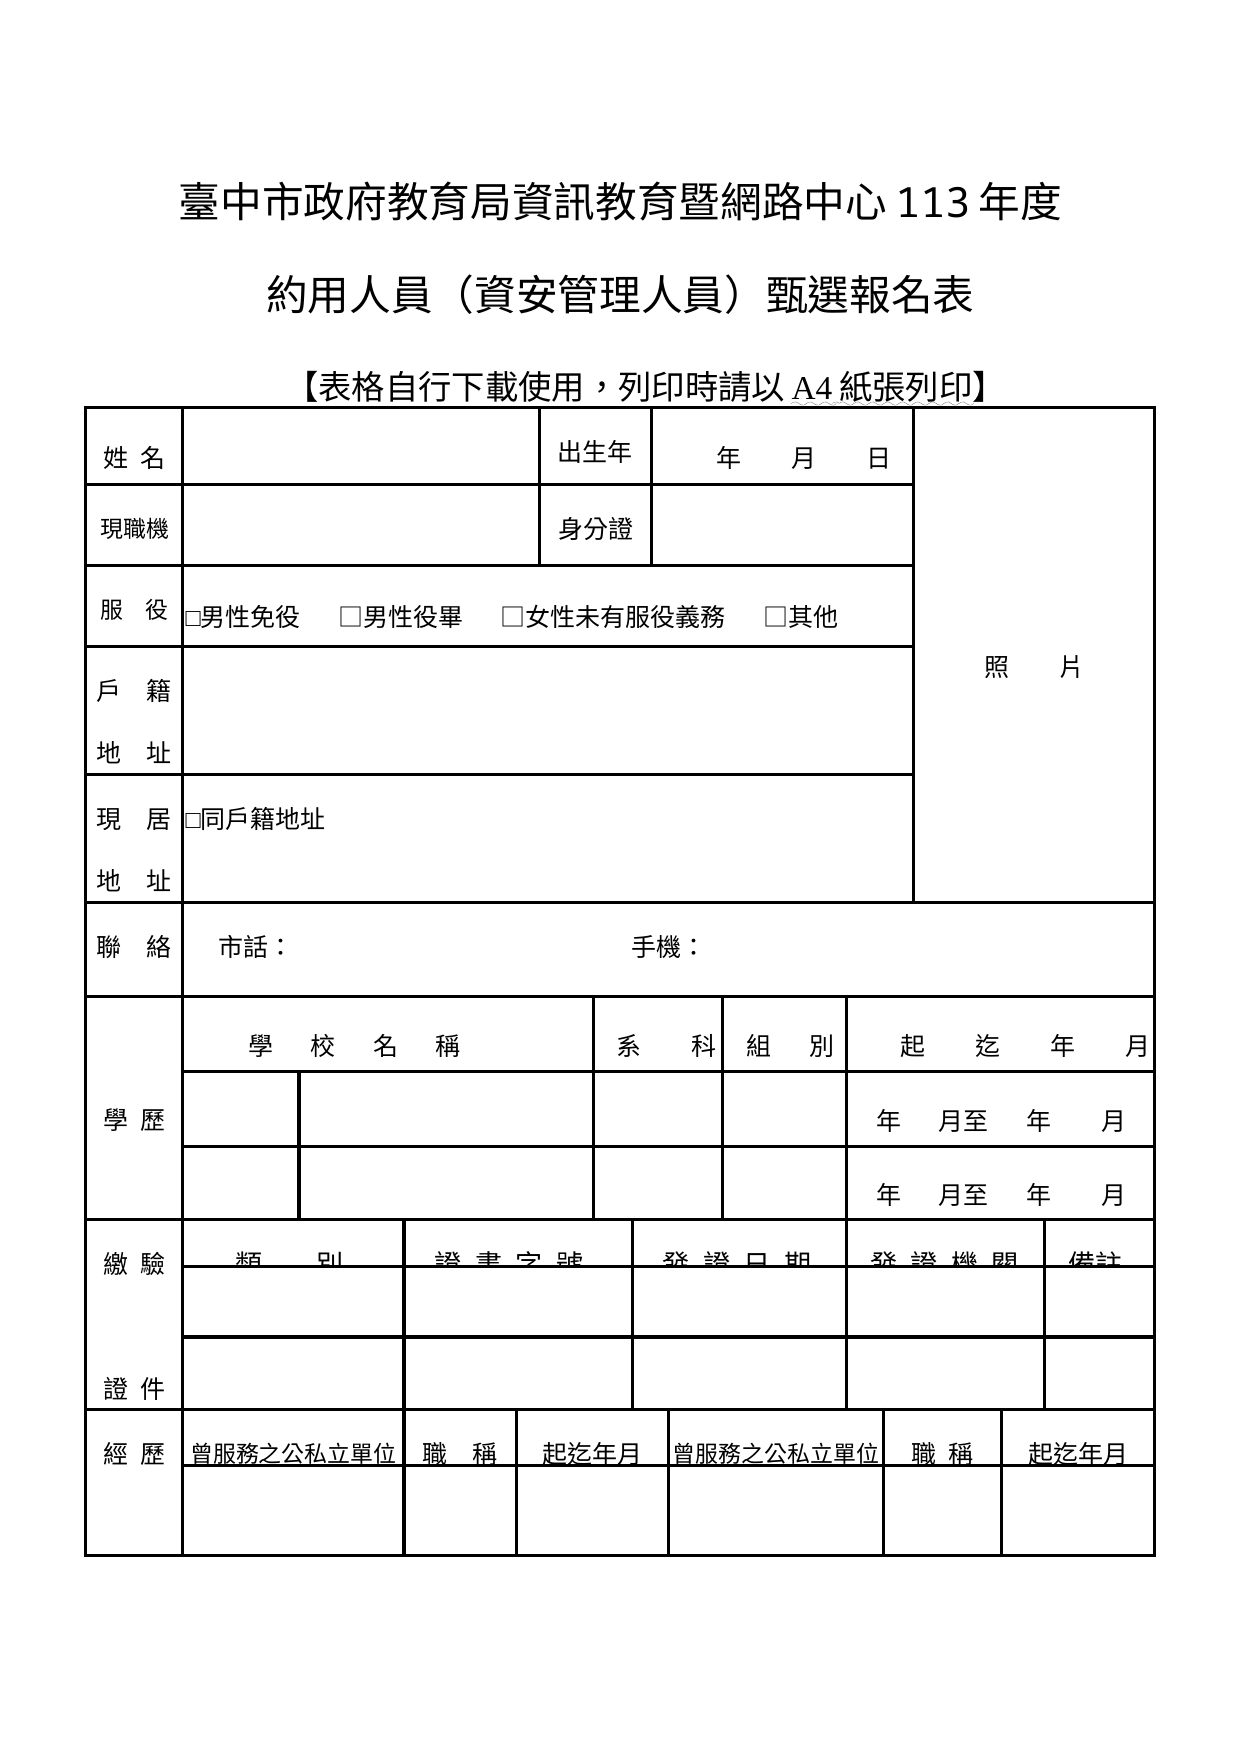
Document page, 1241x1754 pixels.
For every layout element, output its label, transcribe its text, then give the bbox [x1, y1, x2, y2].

table_cell 身分證字 號 [541, 486, 650, 564]
table_cell [634, 1339, 845, 1407]
table_cell 組 別 [724, 998, 845, 1070]
text 約用人員（資安管理人員）甄選報名表 [130, 251, 1110, 313]
table_cell [595, 1148, 721, 1218]
table_cell 現 居 地 址 [87, 776, 181, 901]
table_header 姓 名 [87, 409, 181, 483]
table_cell 職 稱 [406, 1411, 515, 1464]
table_cell 市話： 手機： 電子郵件： [184, 904, 1153, 995]
table_cell [724, 1148, 845, 1218]
table_cell 曾服務之公私立單位 [670, 1411, 882, 1464]
table_cell [184, 1073, 297, 1145]
table_cell 戶 籍 地 址 [87, 648, 181, 773]
table_cell 證 書 字 號 [406, 1221, 631, 1265]
table_cell [848, 1268, 1043, 1335]
table_cell □同戶籍地址 [184, 776, 912, 901]
table_cell 系 科 [595, 998, 721, 1070]
table_header 年 月 日 [653, 409, 912, 483]
table_cell [184, 486, 538, 564]
table_cell [653, 486, 912, 564]
table_cell [406, 1339, 631, 1407]
text 【表格自行下載使用，列印時請以A4紙張列印】 [180, 343, 1110, 406]
table_cell [406, 1268, 631, 1335]
table_cell [406, 1467, 515, 1554]
table_cell 起迄年月 [1003, 1411, 1153, 1464]
table_cell [1046, 1339, 1153, 1407]
table_cell [184, 1148, 297, 1218]
table_cell [595, 1073, 721, 1145]
table_cell [1003, 1467, 1153, 1554]
table_cell 起 迄 年 月 [848, 998, 1153, 1070]
table_cell 起迄年月 [518, 1411, 667, 1464]
table_cell 職 稱 [885, 1411, 1000, 1464]
table_cell [184, 1268, 402, 1335]
table_cell [301, 1148, 592, 1218]
table_cell 年 月至 年 月 [848, 1073, 1153, 1145]
table_header [184, 409, 538, 483]
table_cell 備註 [1046, 1221, 1153, 1265]
table_cell 發 證 機 關 [848, 1221, 1043, 1265]
table_cell [634, 1268, 845, 1335]
table_cell [518, 1467, 667, 1554]
table_cell 學 校 名 稱 [184, 998, 592, 1070]
table_cell [301, 1073, 592, 1145]
table_cell [670, 1467, 882, 1554]
table_cell 現職機關學校 [87, 486, 181, 564]
table_cell [848, 1339, 1043, 1407]
table_header 照 片 [915, 409, 1153, 901]
table_header 出生年月 日 [541, 409, 650, 483]
table_cell □男性免役 □男性役畢 □女性未有服役義務 □其他 [184, 567, 912, 644]
table_cell 經 歷 [87, 1411, 181, 1554]
table_cell 學 歷 [87, 998, 181, 1218]
table_cell [724, 1073, 845, 1145]
table_cell 年 月至 年 月 [848, 1148, 1153, 1218]
table_cell [184, 648, 912, 773]
table_cell [1046, 1268, 1153, 1335]
table_cell [885, 1467, 1000, 1554]
table_cell 類 別 [184, 1221, 402, 1265]
table_cell 繳 驗 證 件 [87, 1221, 181, 1407]
table_cell 聯 絡 方 式 [87, 904, 181, 995]
text 臺中市政府教育局資訊教育暨網路中心113年度 [130, 158, 1110, 221]
table_cell 曾服務之公私立單位 [184, 1411, 402, 1464]
table_cell [184, 1339, 402, 1407]
table_cell 發 證 日 期 [634, 1221, 845, 1265]
table_cell 服 役 情 形 [87, 567, 181, 644]
table_cell [184, 1467, 402, 1554]
